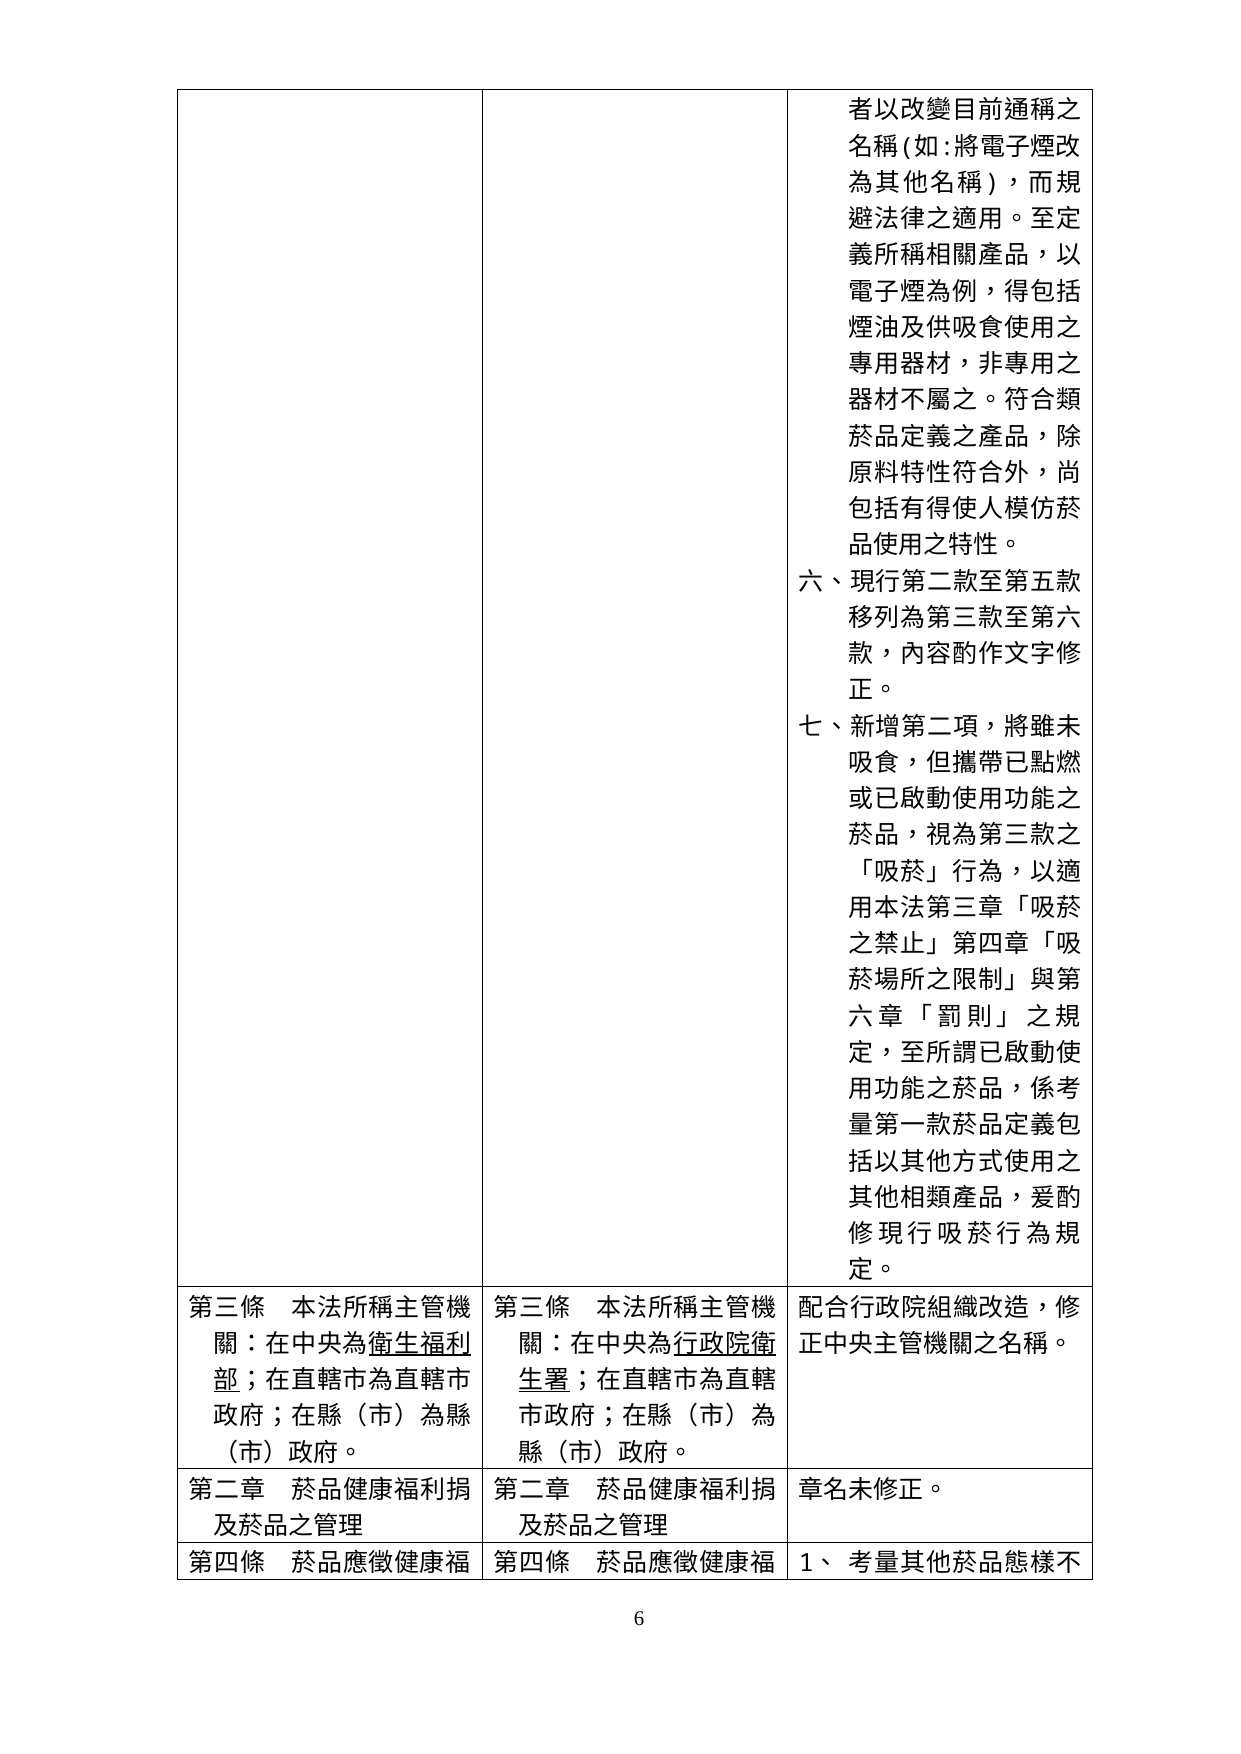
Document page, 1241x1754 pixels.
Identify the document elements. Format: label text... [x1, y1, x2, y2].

table_cell 第二章 菸品健康福利捐及菸品之管理 [178, 1469, 482, 1542]
table_cell [483, 90, 787, 1286]
table_cell 者以改變目前通稱之名稱(如:將電子煙改為其他名稱)，而規避法律之適用。至定義所稱相關產品，以電子煙為例，得包括煙油及供吸食使用之專用器材，非專用之器材不屬之。符合類菸品定義之產品，除原料特性符合外，尚包括有得使人模仿菸品使用之特性。 六、現行第二款至第五款移列為第三款至第六款，內容酌作文字修正。 七、新增第二項，將雖未吸食，但攜帶已點燃或已啟動使用功能之菸品，視為第三款之「吸菸」行為，以適用本法第三章「吸菸之禁止」第四章「吸菸場所之限制」與第六章「罰則」之規定，至所謂已啟動使用功能之菸品，係考量第一款菸品定義包括以其他方式使用之其他相類產品，爰酌修現行吸菸行為規定。 [788, 90, 1092, 1286]
table_cell 第四條 菸品應徵健康福 [483, 1543, 787, 1579]
table_cell 章名未修正。 [788, 1469, 1092, 1542]
table_cell 第三條 本法所稱主管機關：在中央為行政院衛生署；在直轄市為直轄市政府；在縣（市）為縣（市）政府。 [483, 1287, 787, 1468]
table_cell 配合行政院組織改造，修正中央主管機關之名稱。 [788, 1287, 1092, 1468]
table_cell [178, 90, 482, 1286]
table_cell 第三條 本法所稱主管機關：在中央為衛生福利部；在直轄市為直轄市政府；在縣（市）為縣（市）政府。 [178, 1287, 482, 1468]
table_cell 考量其他菸品態樣不一，除有以重量為計算單位，亦有以「支」為計算單位，為避免支數大於重量，卻以較低之重量課徵健康福利捐，造成低價菸之情形，爰修正第一項第四款，以菸品計量單位數較高者，課徵健康福利捐。 第二項至第四項，將財政部修正為中央財政主管機關。 [788, 1543, 1092, 1579]
table_cell 第二章 菸品健康福利捐及菸品之管理 [483, 1469, 787, 1542]
table_cell 第四條 菸品應徵健康福 [178, 1543, 482, 1579]
